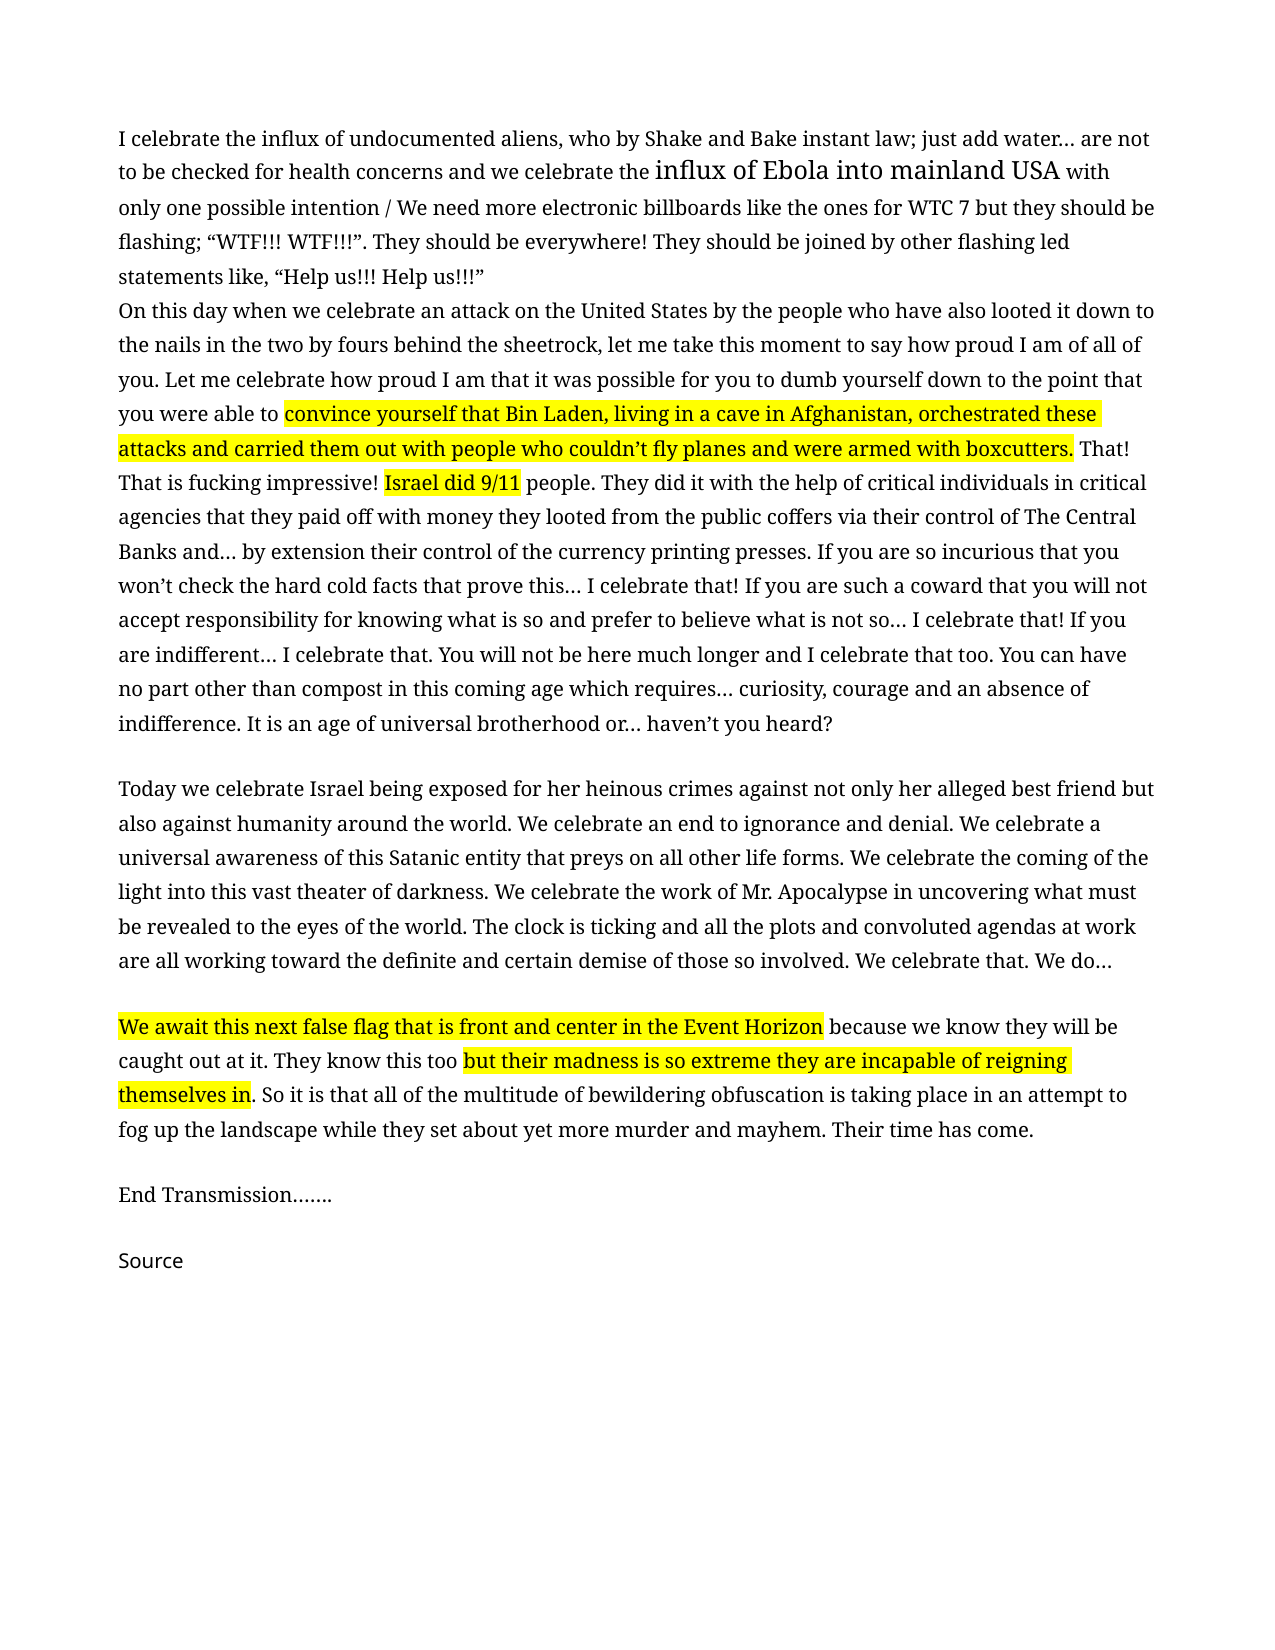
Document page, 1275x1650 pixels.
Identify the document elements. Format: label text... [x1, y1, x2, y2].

subtitle We await this next false flag that is front and center in the Event Horizon because we know they will be caught out at it. They know this too but their madness is so extreme they are incapable of reigning themselves in. So it is that all of the multitude of bewildering obfuscation is taking place in an attempt to fog up the landscape while they set about yet more murder and mayhem. Their time has come. [118, 1006, 1157, 1143]
subtitle End Transmission……. [118, 1174, 1157, 1209]
subtitle On this day when we celebrate an attack on the United States by the people who have also looted it down to the nails in the two by fours behind the sheetrock, let me take this moment to say how proud I am of all of you. Let me celebrate how proud I am that it was possible for you to dumb yourself down to the point that you were able to convince yourself that Bin Laden, living in a cave in Afghanistan, orchestrated these attacks and carried them out with people who couldn’t fly planes and were armed with boxcutters. That! That is fucking impressive! Israel did 9/11 people. They did it with the help of critical individuals in critical agencies that they paid off with money they looted from the public coffers via their control of The Central Banks and… by extension their control of the currency printing presses. If you are so incurious that you won’t check the hard cold facts that prove this… I celebrate that! If you are such a coward that you will not accept responsibility for knowing what is so and prefer to believe what is not so… I celebrate that! If you are indifferent… I celebrate that. You will not be here much longer and I celebrate that too. You can have no part other than compost in this coming age which requires… curiosity, courage and an absence of indifference. It is an age of universal brotherhood or… haven’t you heard? [118, 290, 1157, 737]
subtitle I celebrate the influx of undocumented aliens, who by Shake and Bake instant law; just add water… are not to be checked for health concerns and we celebrate the influx of Ebola into mainland USA with only one possible intention / We need more electronic billboards like the ones for WTC 7 but they should be flashing; “WTF!!! WTF!!!”. They should be everywhere! They should be joined by other flashing led statements like, “Help us!!! Help us!!!” [118, 118, 1157, 290]
text Source [118, 1240, 1157, 1274]
subtitle Today we celebrate Israel being exposed for her heinous crimes against not only her alleged best friend but also against humanity around the world. We celebrate an end to ignorance and denial. We celebrate a universal awareness of this Satanic entity that preys on all other life forms. We celebrate the coming of the light into this vast theater of darkness. We celebrate the work of Mr. Apocalypse in uncovering what must be revealed to the eyes of the world. The clock is ticking and all the plots and convoluted agendas at work are all working toward the definite and certain demise of those so involved. We celebrate that. We do… [118, 768, 1157, 974]
